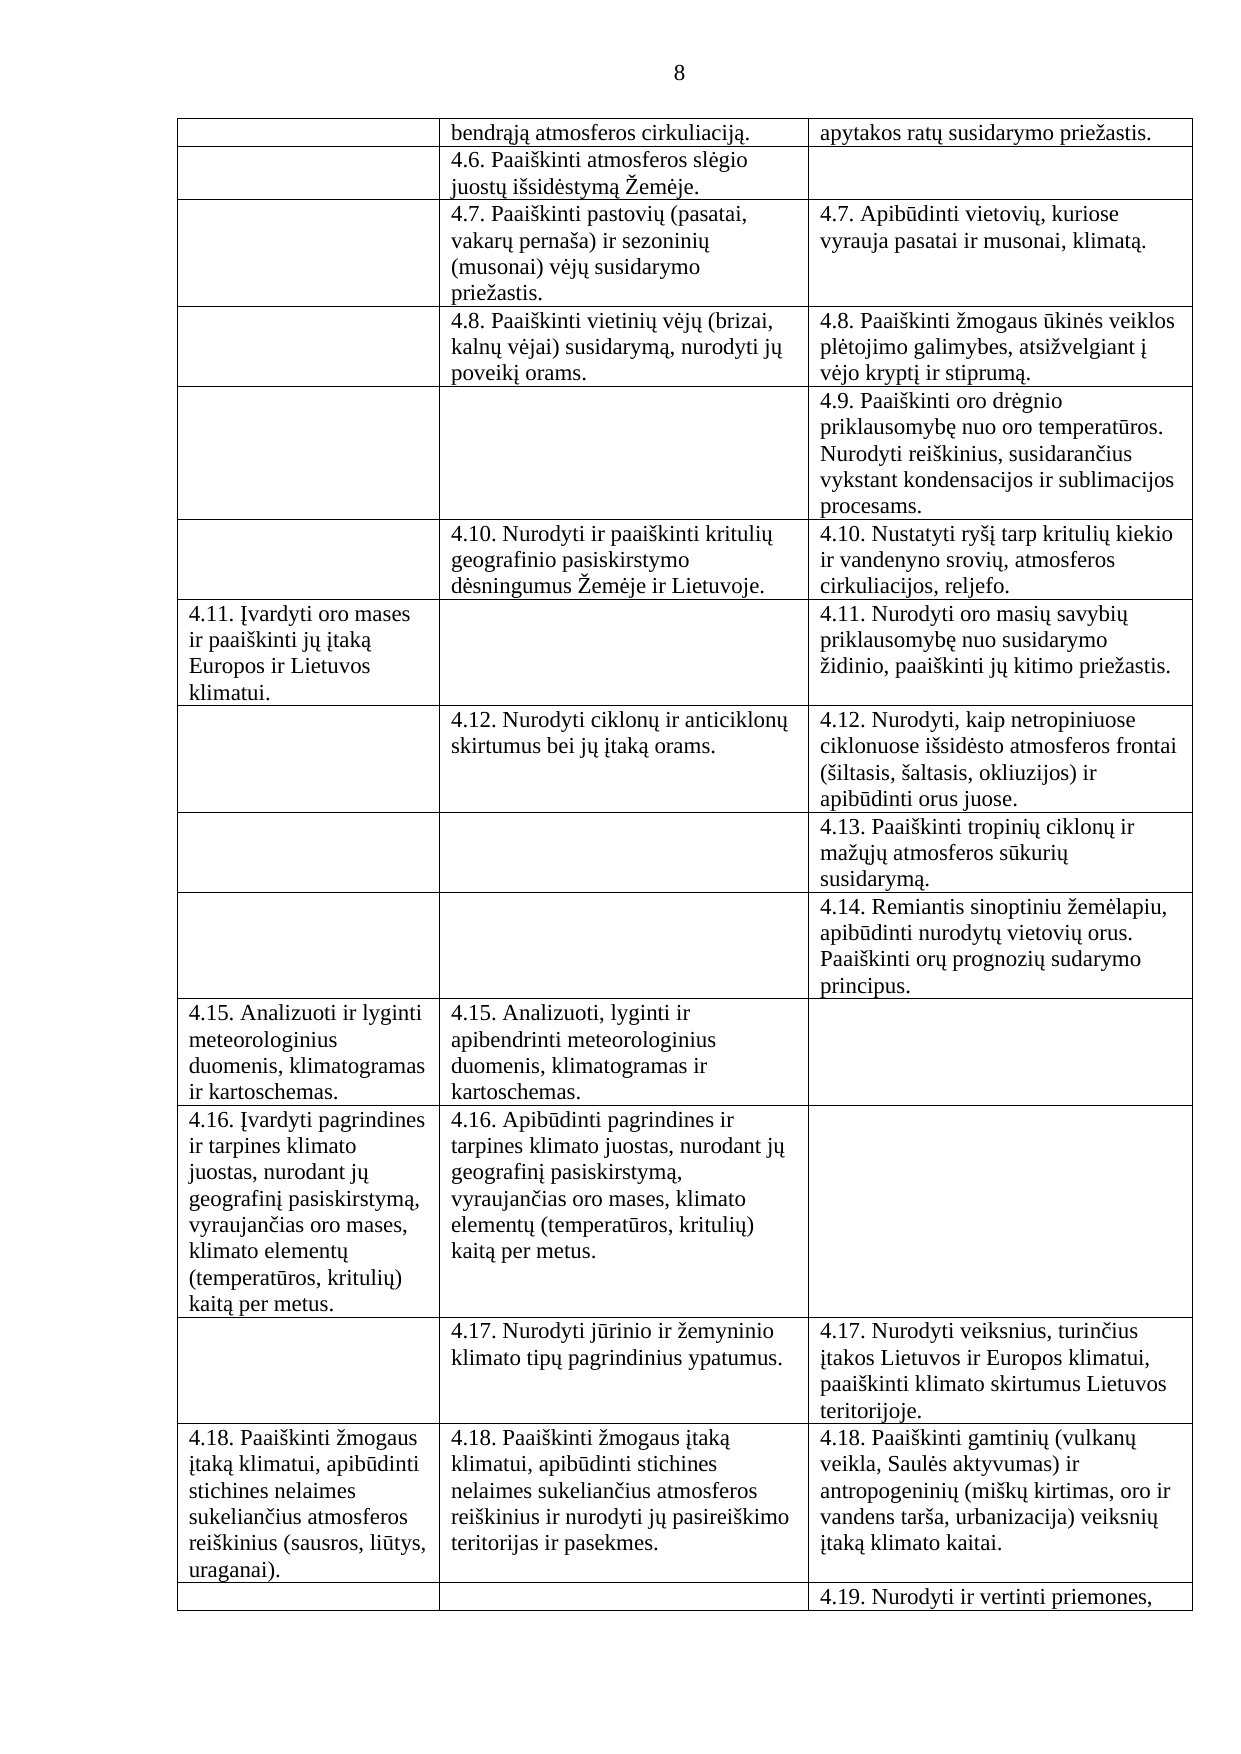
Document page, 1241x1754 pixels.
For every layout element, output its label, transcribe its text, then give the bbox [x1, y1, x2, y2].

table_cell 4.10. Nurodyti ir paaiškinti kritulių geografinio pasiskirstymo dėsningumus Žemėje ir Lietuvoje. [440, 520, 808, 599]
table_cell 4.7. Paaiškinti pastovių (pasatai, vakarų pernaša) ir sezoninių (musonai) vėjų susidarymo priežastis. [440, 200, 808, 306]
table_cell apytakos ratų susidarymo priežastis. [809, 119, 1192, 146]
table_cell bendrąją atmosferos cirkuliaciją. [440, 119, 808, 146]
table_cell [440, 813, 808, 892]
table_cell 4.13. Paaiškinti tropinių ciklonų ir mažųjų atmosferos sūkurių susidarymą. [809, 813, 1192, 892]
table_cell 4.18. Paaiškinti gamtinių (vulkanų veikla, Saulės aktyvumas) ir antropogeninių (miškų kirtimas, oro ir vandens tarša, urbanizacija) veiksnių įtaką klimato kaitai. [809, 1424, 1192, 1582]
table_cell 4.9. Paaiškinti oro drėgnio priklausomybę nuo oro temperatūros. Nurodyti reiškinius, susidarančius vykstant kondensacijos ir sublimacijos procesams. [809, 387, 1192, 519]
table_cell [178, 706, 439, 812]
table_cell 4.6. Paaiškinti atmosferos slėgio juostų išsidėstymą Žemėje. [440, 147, 808, 199]
table_cell 4.11. Nurodyti oro masių savybių priklausomybę nuo susidarymo židinio, paaiškinti jų kitimo priežastis. [809, 600, 1192, 705]
table_cell 4.14. Remiantis sinoptiniu žemėlapiu, apibūdinti nurodytų vietovių orus. Paaiškinti orų prognozių sudarymo principus. [809, 893, 1192, 998]
table_cell 4.15. Analizuoti ir lyginti meteorologinius duomenis, klimatogramas ir kartoschemas. [178, 999, 439, 1105]
table_cell [178, 200, 439, 306]
table_cell [809, 999, 1192, 1105]
table_cell 4.8. Paaiškinti žmogaus ūkinės veiklos plėtojimo galimybes, atsižvelgiant į vėjo kryptį ir stiprumą. [809, 307, 1192, 386]
table_cell [178, 1583, 439, 1609]
table_cell [178, 520, 439, 599]
table_cell [178, 307, 439, 386]
table_cell 4.19. Nurodyti ir vertinti priemones, [809, 1583, 1192, 1609]
table_cell 4.7. Apibūdinti vietovių, kuriose vyrauja pasatai ir musonai, klimatą. [809, 200, 1192, 306]
table_cell [178, 387, 439, 519]
table_cell 4.18. Paaiškinti žmogaus įtaką klimatui, apibūdinti stichines nelaimes sukeliančius atmosferos reiškinius ir nurodyti jų pasireiškimo teritorijas ir pasekmes. [440, 1424, 808, 1582]
table_cell [178, 147, 439, 199]
table_cell 4.8. Paaiškinti vietinių vėjų (brizai, kalnų vėjai) susidarymą, nurodyti jų poveikį orams. [440, 307, 808, 386]
table_cell [178, 119, 439, 146]
table_cell 4.12. Nurodyti ciklonų ir anticiklonų skirtumus bei jų įtaką orams. [440, 706, 808, 812]
table_cell 4.17. Nurodyti veiksnius, turinčius įtakos Lietuvos ir Europos klimatui, paaiškinti klimato skirtumus Lietuvos teritorijoje. [809, 1318, 1192, 1423]
table_cell [440, 1583, 808, 1609]
table_cell 4.10. Nustatyti ryšį tarp kritulių kiekio ir vandenyno srovių, atmosferos cirkuliacijos, reljefo. [809, 520, 1192, 599]
table_cell [440, 387, 808, 519]
table_cell [809, 1106, 1192, 1317]
table_cell 4.16. Apibūdinti pagrindines ir tarpines klimato juostas, nurodant jų geografinį pasiskirstymą, vyraujančias oro mases, klimato elementų (temperatūros, kritulių) kaitą per metus. [440, 1106, 808, 1317]
table_cell [178, 893, 439, 998]
table_cell 4.16. Įvardyti pagrindines ir tarpines klimato juostas, nurodant jų geografinį pasiskirstymą, vyraujančias oro mases, klimato elementų (temperatūros, kritulių) kaitą per metus. [178, 1106, 439, 1317]
table_cell 4.15. Analizuoti, lyginti ir apibendrinti meteorologinius duomenis, klimatogramas ir kartoschemas. [440, 999, 808, 1105]
table_cell [440, 893, 808, 998]
table_cell [440, 600, 808, 705]
table_cell [178, 1318, 439, 1423]
table_cell 4.12. Nurodyti, kaip netropiniuose ciklonuose išsidėsto atmosferos frontai (šiltasis, šaltasis, okliuzijos) ir apibūdinti orus juose. [809, 706, 1192, 812]
table_cell [178, 813, 439, 892]
table_cell 4.17. Nurodyti jūrinio ir žemyninio klimato tipų pagrindinius ypatumus. [440, 1318, 808, 1423]
table_cell [809, 147, 1192, 199]
table_cell 4.18. Paaiškinti žmogaus įtaką klimatui, apibūdinti stichines nelaimes sukeliančius atmosferos reiškinius (sausros, liūtys, uraganai). [178, 1424, 439, 1582]
table_cell 4.11. Įvardyti oro mases ir paaiškinti jų įtaką Europos ir Lietuvos klimatui. [178, 600, 439, 705]
